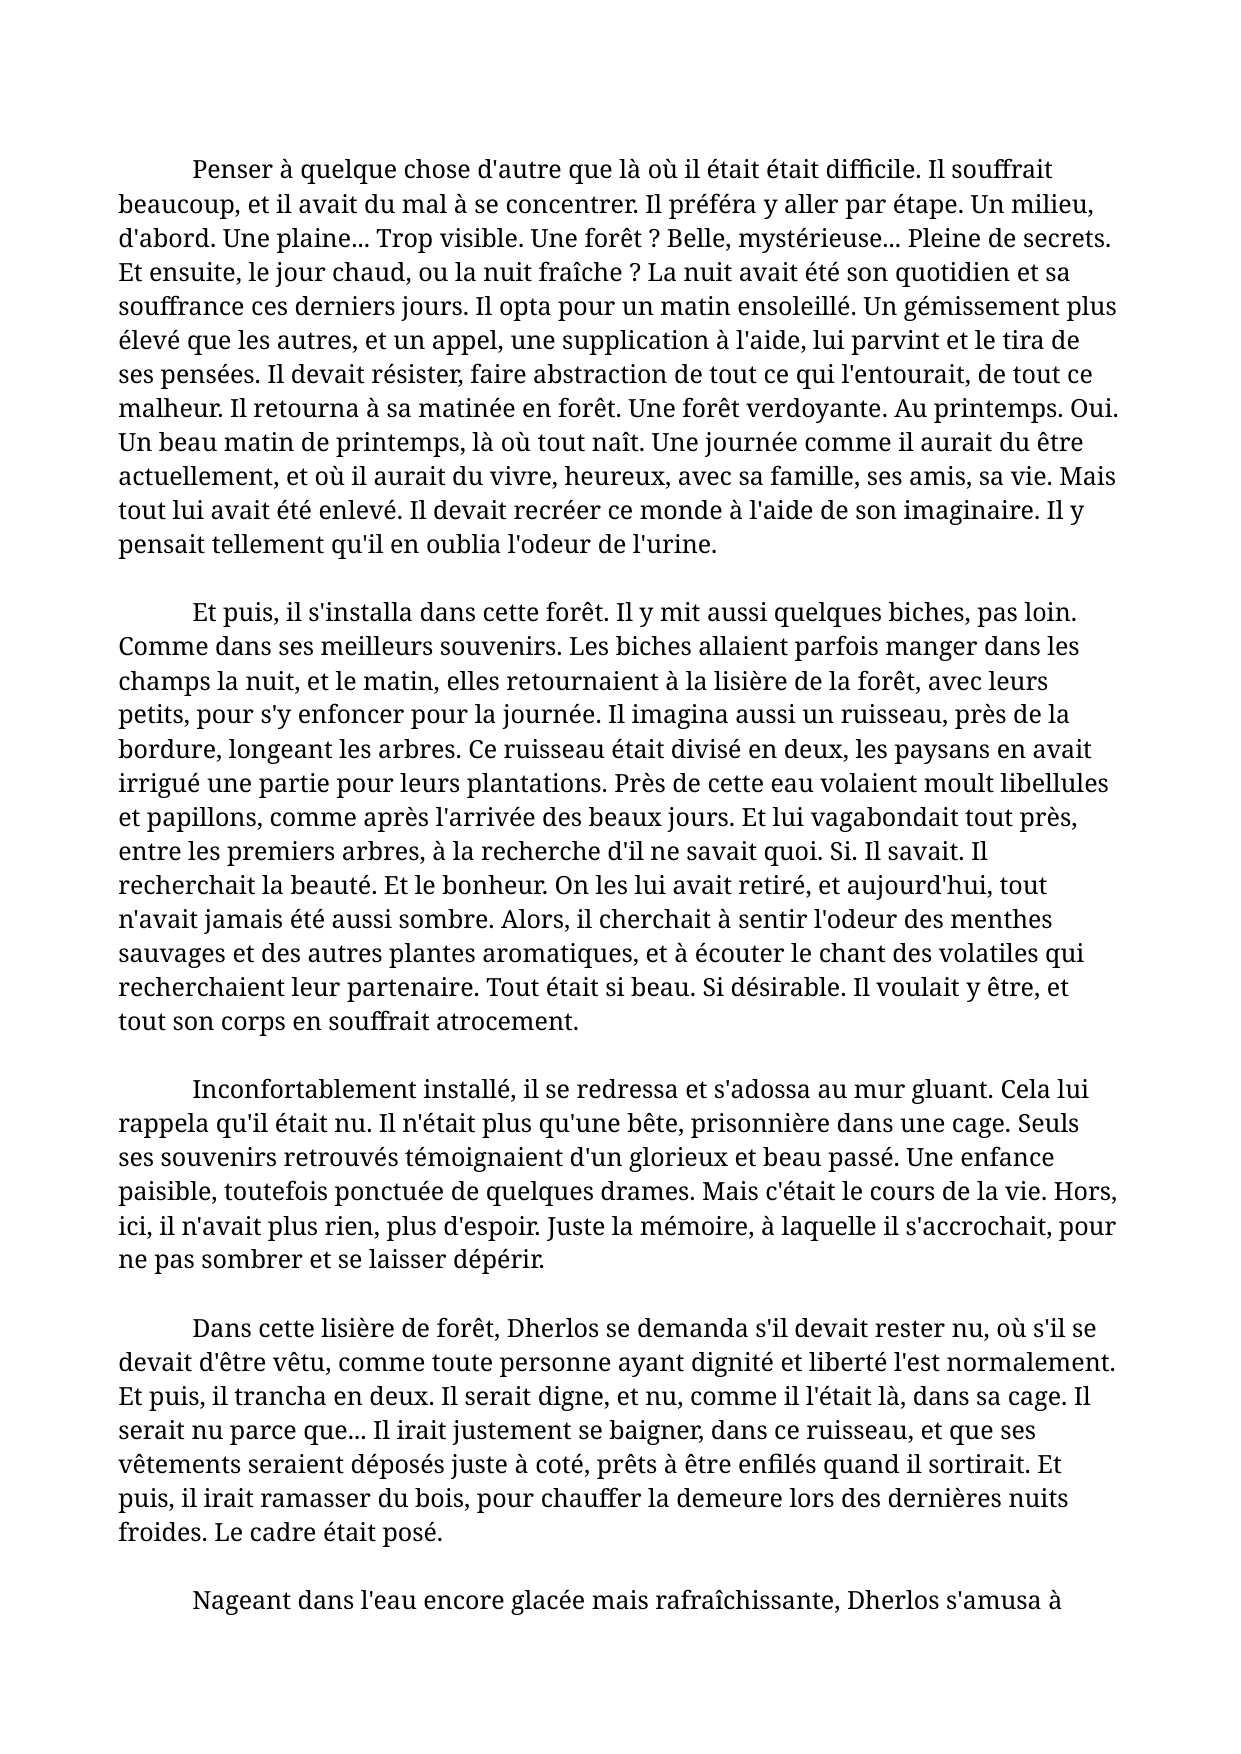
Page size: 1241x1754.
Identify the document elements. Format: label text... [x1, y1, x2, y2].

text Dans cette lisière de forêt, Dherlos se demanda s'il devait rester nu, où s'il se devait d'être vêtu, comme toute personne ayant dignité et liberté l'est normalement. Et puis, il trancha en deux. Il serait digne, et nu, comme il l'était là, dans sa cage. Il serait nu parce que... Il irait justement se baigner, dans ce ruisseau, et que ses vêtements seraient déposés juste à coté, prêts à être enfilés quand il sortirait. Et puis, il irait ramasser du bois, pour chauffer la demeure lors des dernières nuits froides. Le cadre était posé. [118, 1310, 1122, 1549]
text Inconfortablement installé, il se redressa et s'adossa au mur gluant. Cela lui rappela qu'il était nu. Il n'était plus qu'une bête, prisonnière dans une cage. Seuls ses souvenirs retrouvés témoignaient d'un glorieux et beau passé. Une enfance paisible, toutefois ponctuée de quelques drames. Mais c'était le cours de la vie. Hors, ici, il n'avait plus rien, plus d'espoir. Juste la mémoire, à laquelle il s'accrochait, pour ne pas sombrer et se laisser dépérir. [118, 1072, 1122, 1276]
text Penser à quelque chose d'autre que là où il était était difficile. Il souffrait beaucoup, et il avait du mal à se concentrer. Il préféra y aller par étape. Un milieu, d'abord. Une plaine... Trop visible. Une forêt ? Belle, mystérieuse... Pleine de secrets. Et ensuite, le jour chaud, ou la nuit fraîche ? La nuit avait été son quotidien et sa souffrance ces derniers jours. Il opta pour un matin ensoleillé. Un gémissement plus élevé que les autres, et un appel, une supplication à l'aide, lui parvint et le tira de ses pensées. Il devait résister, faire abstraction de tout ce qui l'entourait, de tout ce malheur. Il retourna à sa matinée en forêt. Une forêt verdoyante. Au printemps. Oui. Un beau matin de printemps, là où tout naît. Une journée comme il aurait du être actuellement, et où il aurait du vivre, heureux, avec sa famille, ses amis, sa vie. Mais tout lui avait été enlevé. Il devait recréer ce monde à l'aide de son imaginaire. Il y pensait tellement qu'il en oublia l'odeur de l'urine. [118, 152, 1122, 561]
text Et puis, il s'installa dans cette forêt. Il y mit aussi quelques biches, pas loin. Comme dans ses meilleurs souvenirs. Les biches allaient parfois manger dans les champs la nuit, et le matin, elles retournaient à la lisière de la forêt, avec leurs petits, pour s'y enfoncer pour la journée. Il imagina aussi un ruisseau, près de la bordure, longeant les arbres. Ce ruisseau était divisé en deux, les paysans en avait irrigué une partie pour leurs plantations. Près de cette eau volaient moult libellules et papillons, comme après l'arrivée des beaux jours. Et lui vagabondait tout près, entre les premiers arbres, à la recherche d'il ne savait quoi. Si. Il savait. Il recherchait la beauté. Et le bonheur. On les lui avait retiré, et aujourd'hui, tout n'avait jamais été aussi sombre. Alors, il cherchait à sentir l'odeur des menthes sauvages et des autres plantes aromatiques, et à écouter le chant des volatiles qui recherchaient leur partenaire. Tout était si beau. Si désirable. Il voulait y être, et tout son corps en souffrait atrocement. [118, 595, 1122, 1038]
text Nageant dans l'eau encore glacée mais rafraîchissante, Dherlos s'amusa à [118, 1583, 1122, 1617]
